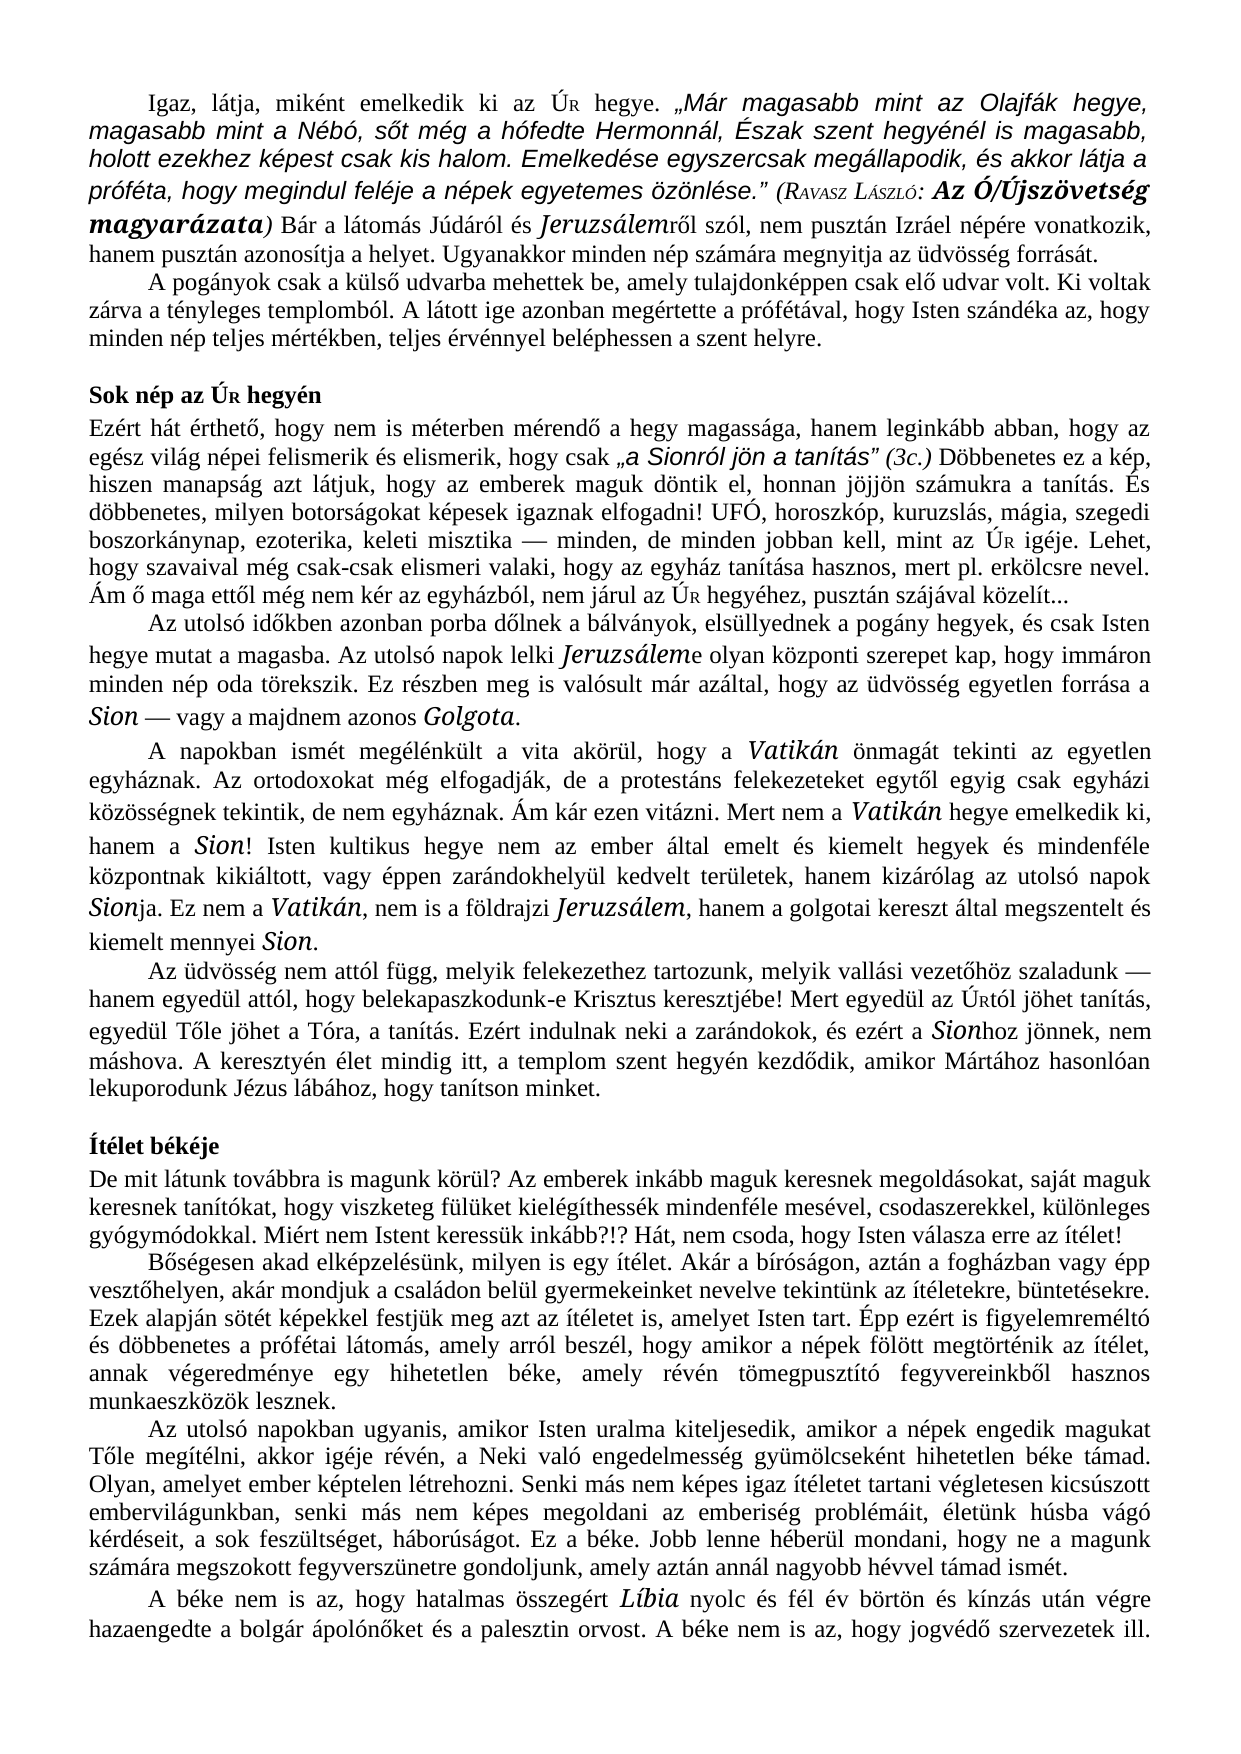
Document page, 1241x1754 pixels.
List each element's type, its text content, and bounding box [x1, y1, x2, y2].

text A napokban ismét megélénkült a vita akörül, hogy a Vatikán önmagát tekinti az egyetlen egyháznak. Az ortodoxokat még elfogadják, de a protestáns felekezeteket egytől egyig csak egyházi közösségnek tekintik, de nem egyháznak. Ám kár ezen vitázni. Mert nem a Vatikán hegye emelkedik ki, hanem a Sion! Isten kultikus hegye nem az ember által emelt és kiemelt hegyek és mindenféle központnak kikiáltott, vagy éppen zarándokhelyül kedvelt területek, hanem kizárólag az utolsó napok Sionja. Ez nem a Vatikán, nem is a földrajzi Jeruzsálem, hanem a golgotai kereszt által megszentelt és kiemelt mennyei Sion. [88, 732, 1152, 957]
text De mit látunk továbbra is magunk körül? Az emberek inkább maguk keresnek megoldásokat, saját maguk keresnek tanítókat, hogy viszketeg fülüket kielégíthessék mindenféle mesével, csodaszerekkel, különleges gyógymódokkal. Miért nem Istent keressük inkább?!? Hát, nem csoda, hogy Isten válasza erre az ítélet! [88, 1165, 1152, 1248]
text Ezért hát érthető, hogy nem is méterben mérendő a hegy magassága, hanem leginkább abban, hogy az egész világ népei felismerik és elismerik, hogy csak „a Sionról jön a tanítás” (3c.) Döbbenetes ez a kép, hiszen manapság azt látjuk, hogy az emberek maguk döntik el, honnan jöjjön számukra a tanítás. És döbbenetes, milyen botorságokat képesek igaznak elfogadni! UFÓ, horoszkóp, kuruzslás, mágia, szegedi boszorkánynap, ezoterika, keleti misztika ― minden, de minden jobban kell, mint az Úr igéje. Lehet, hogy szavaival még csak-csak elismeri valaki, hogy az egyház tanítása hasznos, mert pl. erkölcsre nevel. Ám ő maga ettől még nem kér az egyházból, nem járul az Úr hegyéhez, pusztán szájával közelít... [88, 414, 1152, 609]
text Az üdvösség nem attól függ, melyik felekezethez tartozunk, melyik vallási vezetőhöz szaladunk ― hanem egyedül attól, hogy belekapaszkodunk‑e Krisztus keresztjébe! Mert egyedül az Úrtól jöhet tanítás, egyedül Tőle jöhet a Tóra, a tanítás. Ezért indulnak neki a zarándokok, és ezért a Sionhoz jönnek, nem máshova. A keresztyén élet mindig itt, a templom szent hegyén kezdődik, amikor Mártához hasonlóan lekuporodunk Jézus lábához, hogy tanítson minket. [88, 957, 1152, 1102]
subtitle Sok nép az Úr hegyén [88, 381, 1152, 409]
text Bőségesen akad elképzelésünk, milyen is egy ítélet. Akár a bíróságon, aztán a fogházban vagy épp vesztőhelyen, akár mondjuk a családon belül gyermekeinket nevelve tekintünk az ítéletekre, büntetésekre. Ezek alapján sötét képekkel festjük meg azt az ítéletet is, amelyet Isten tart. Épp ezért is figyelemreméltó és döbbenetes a prófétai látomás, amely arról beszél, hogy amikor a népek fölött megtörténik az ítélet, annak végeredménye egy hihetetlen béke, amely révén tömegpusztító fegyvereinkből hasznos munkaeszközök lesznek. [88, 1248, 1152, 1415]
text A pogányok csak a külső udvarba mehettek be, amely tulajdonképpen csak elő udvar volt. Ki voltak zárva a tényleges templomból. A látott ige azonban megértette a prófétával, hogy Isten szándéka az, hogy minden nép teljes mértékben, teljes érvénnyel beléphessen a szent helyre. [88, 268, 1152, 351]
text Az utolsó időkben azonban porba dőlnek a bálványok, elsüllyednek a pogány hegyek, és csak Isten hegye mutat a magasba. Az utolsó napok lelki Jeruzsáleme olyan központi szerepet kap, hogy immáron minden nép oda törekszik. Ez részben meg is valósult már azáltal, hogy az üdvösség egyetlen forrása a Sion ― vagy a majdnem azonos Golgota. [88, 609, 1152, 732]
subtitle Ítélet békéje [88, 1132, 1152, 1159]
text A béke nem is az, hogy hatalmas összegért Líbia nyolc és fél év börtön és kínzás után végre hazaengedte a bolgár ápolónőket és a palesztin orvost. A béke nem is az, hogy jogvédő szervezetek ill. [88, 1581, 1152, 1643]
text Igaz, látja, miként emelkedik ki az Úr hegye. „Már magasabb mint az Olajfák hegye, magasabb mint a Nébó, sőt még a hófedte Hermonnál, Észak szent hegyénél is magasabb, holott ezekhez képest csak kis halom. Emelkedése egyszercsak megállapodik, és akkor látja a próféta, hogy megindul feléje a népek egyetemes özönlése.” (Ravasz László: Az Ó/Újszövetség magyarázata) Bár a látomás Júdáról és Jeruzsálemről szól, nem pusztán Izráel népére vonatkozik, hanem pusztán azonosítja a helyet. Ugyanakkor minden nép számára megnyitja az üdvösség forrását. [88, 88, 1152, 268]
text Az utolsó napokban ugyanis, amikor Isten uralma kiteljesedik, amikor a népek engedik magukat Tőle megítélni, akkor igéje révén, a Neki való engedelmesség gyümölcseként hihetetlen béke támad. Olyan, amelyet ember képtelen létrehozni. Senki más nem képes igaz ítéletet tartani végletesen kicsúszott embervilágunkban, senki más nem képes megoldani az emberiség problémáit, életünk húsba vágó kérdéseit, a sok feszültséget, háborúságot. Ez a béke. Jobb lenne héberül mondani, hogy ne a magunk számára megszokott fegyverszünetre gondoljunk, amely aztán annál nagyobb hévvel támad ismét. [88, 1415, 1152, 1581]
